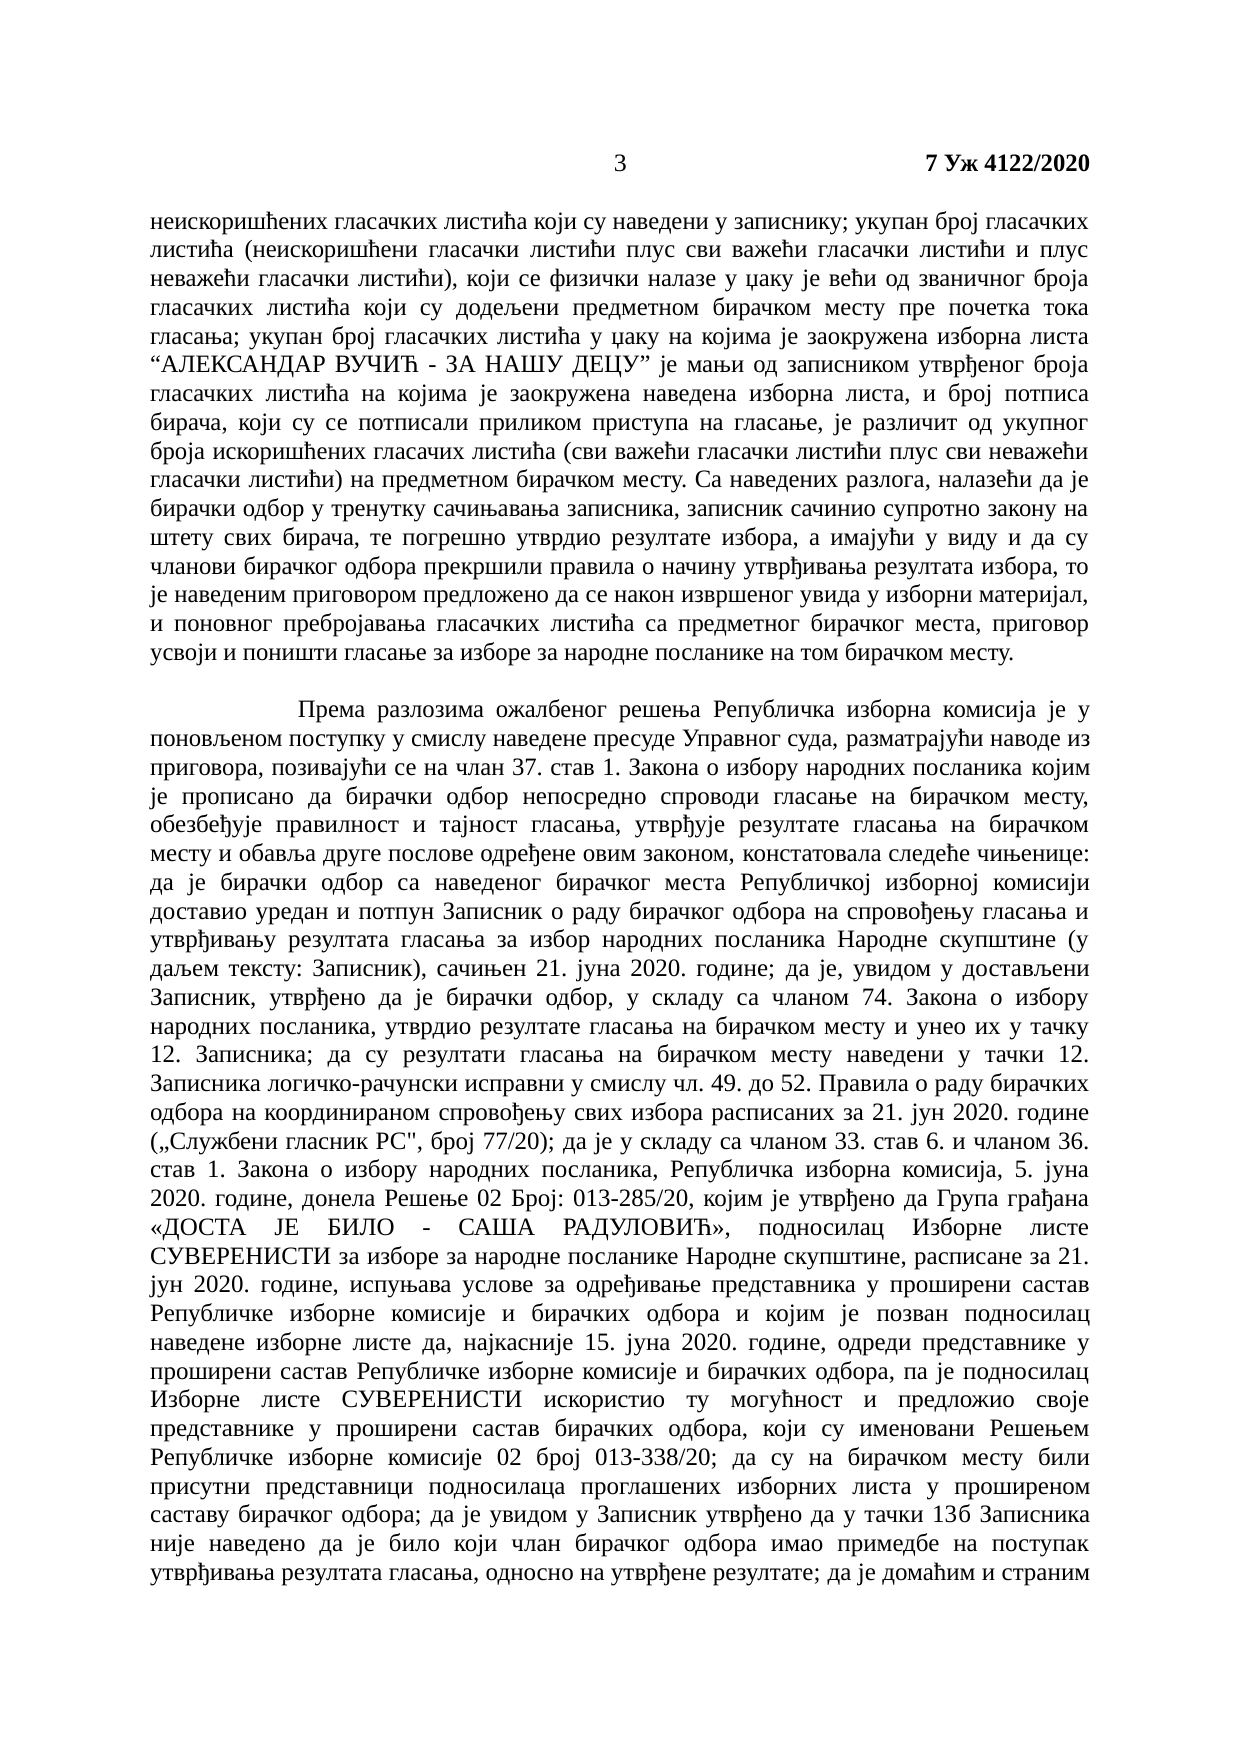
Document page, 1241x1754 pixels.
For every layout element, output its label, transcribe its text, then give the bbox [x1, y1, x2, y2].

text неискоришћених гласачких листића који су наведени у записнику; укупан број гласачких листића (неискоришћени гласачки листићи плус сви важећи гласачки листићи и плус неважећи гласачки листићи), који се физички налазе у џаку је већи од званичног броја гласачких листића који су додељени предметном бирачком месту пре почетка тока гласања; укупан број гласачких листића у џаку на којима је заокружена изборна листа “АЛЕКСАНДАР ВУЧИЋ - ЗА НАШУ ДЕЦУ” је мањи од записником утврђеног броја гласачких листића на којима је заокружена наведена изборна листа, и број потписа бирача, који су се потписали приликом приступа на гласање, је различит од укупног броја искоришћених гласачих листића (сви важећи гласачки листићи плус сви неважећи гласачки листићи) на предметном бирачком месту. Са наведених разлога, налазећи да је бирачки одбор у тренутку сачињавања записника, записник сачинио супротно закону на штету свих бирача, те погрешно утврдио резултате избора, а имајући у виду и да су чланови бирачког одбора прекршили правила о начину утврђивања резултата избора, то је наведеним приговором предложено да се након извршеног увида у изборни материјал, и поновног пребројавања гласачких листића са предметног бирачког места, приговор усвоји и поништи гласање за изборе за народне посланике на том бирачком месту. [150, 206, 1090, 666]
text Према разлозима ожалбеног решења Републичка изборна комисија је у поновљеном поступку у смислу наведене пресуде Управног суда, разматрајући наводе из приговора, позивајући се на члан 37. став 1. Закона о избору народних посланика којим је прописано да бирачки одбор непосредно спроводи гласање на бирачком месту, обезбеђује правилност и тајност гласања, утврђује резултате гласања на бирачком месту и обавља друге послове одређене овим законом, констатовала следеће чињенице: да је бирачки одбор са наведеног бирачког места Републичкој изборној комисији доставио уредан и потпун Записник о раду бирачког одбора на спровођењу гласања и утврђивању резултата гласања за избор народних посланика Народне скупштине (у даљем тексту: Записник), сачињен 21. јуна 2020. године; да је, увидом у достављени Записник, утврђено да је бирачки одбор, у складу са чланом 74. Закона о избору народних посланика, утврдио резултате гласања на бирачком месту и унео их у тачку 12. Записника; да су резултати гласања на бирачком месту наведени у тачки 12. Записника логичко-рачунски исправни у смислу чл. 49. до 52. Правила о раду бирачких одбора на координираном спровођењу свих избора расписаних за 21. јун 2020. године („Службени гласник РС", број 77/20); да је у складу са чланом 33. став 6. и чланом 36. став 1. Закона о избору народних посланика, Републичка изборна комисија, 5. јуна 2020. године, донела Решење 02 Број: 013-285/20, којим је утврђено да Група грађана «ДОСТА ЈЕ БИЛО - САША РАДУЛОВИЋ», подносилац Изборне листе СУВЕРЕНИСТИ за изборе за народне посланике Народне скупштине, расписане за 21. јун 2020. године, испуњава услове за одређивање представника у проширени састав Републичке изборне комисије и бирачких одбора и којим је позван подносилац наведене изборне листе да, најкасније 15. јуна 2020. године, одреди представнике у проширени састав Републичке изборне комисије и бирачких одбора, па је подносилац Изборне листе СУВЕРЕНИСТИ искористио ту могућност и предложио своје представнике у проширени састав бирачких одбора, који су именовани Решењем Републичке изборне комисије 02 број 013-338/20; да су на бирачком месту били присутни представници подносилаца проглашених изборних листа у проширеном саставу бирачког одбора; да је увидом у Записник утврђено да у тачки 13б Записника није наведено да је било који члан бирачког одбора имао примедбе на поступак утврђивања резултата гласања, односно на утврђене резултате; да је домаћим и страним [150, 694, 1090, 1586]
